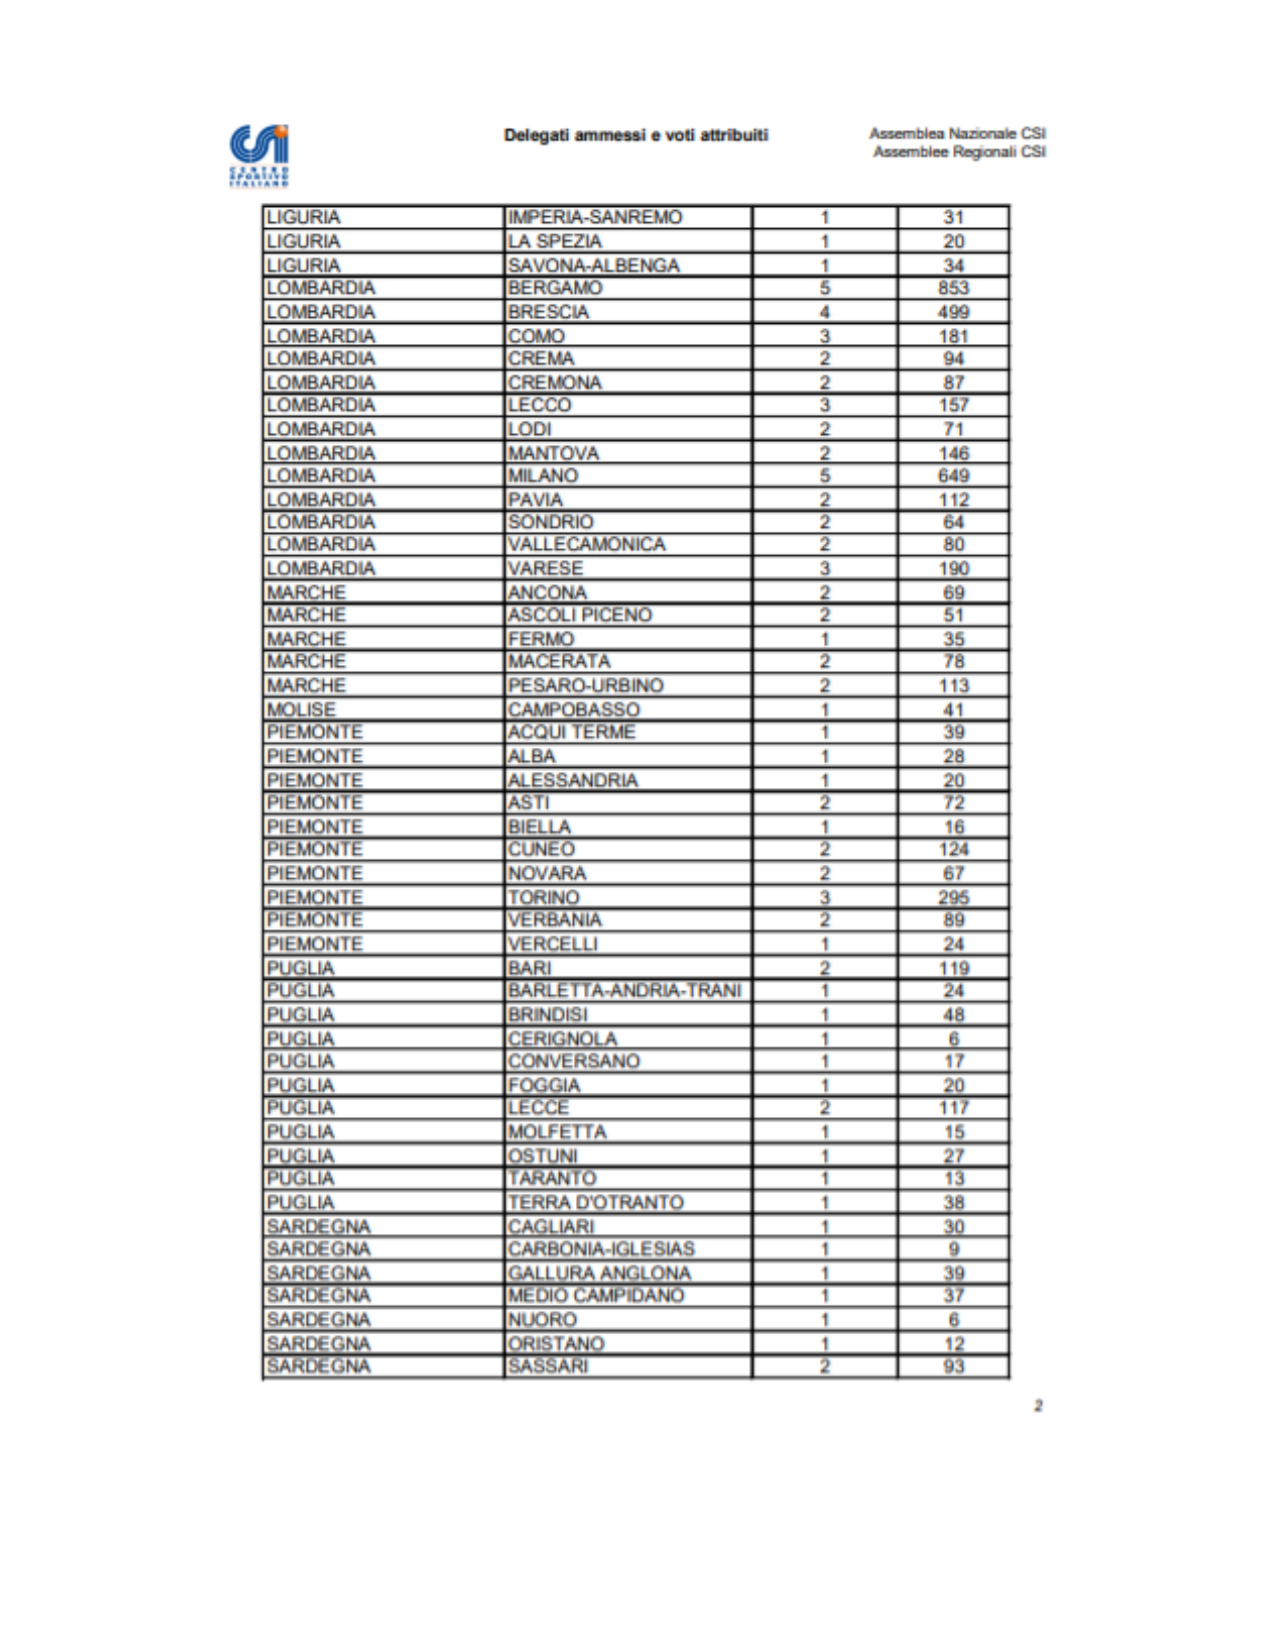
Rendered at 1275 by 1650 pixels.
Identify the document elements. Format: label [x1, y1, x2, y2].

picture [200, 103, 1067, 1429]
